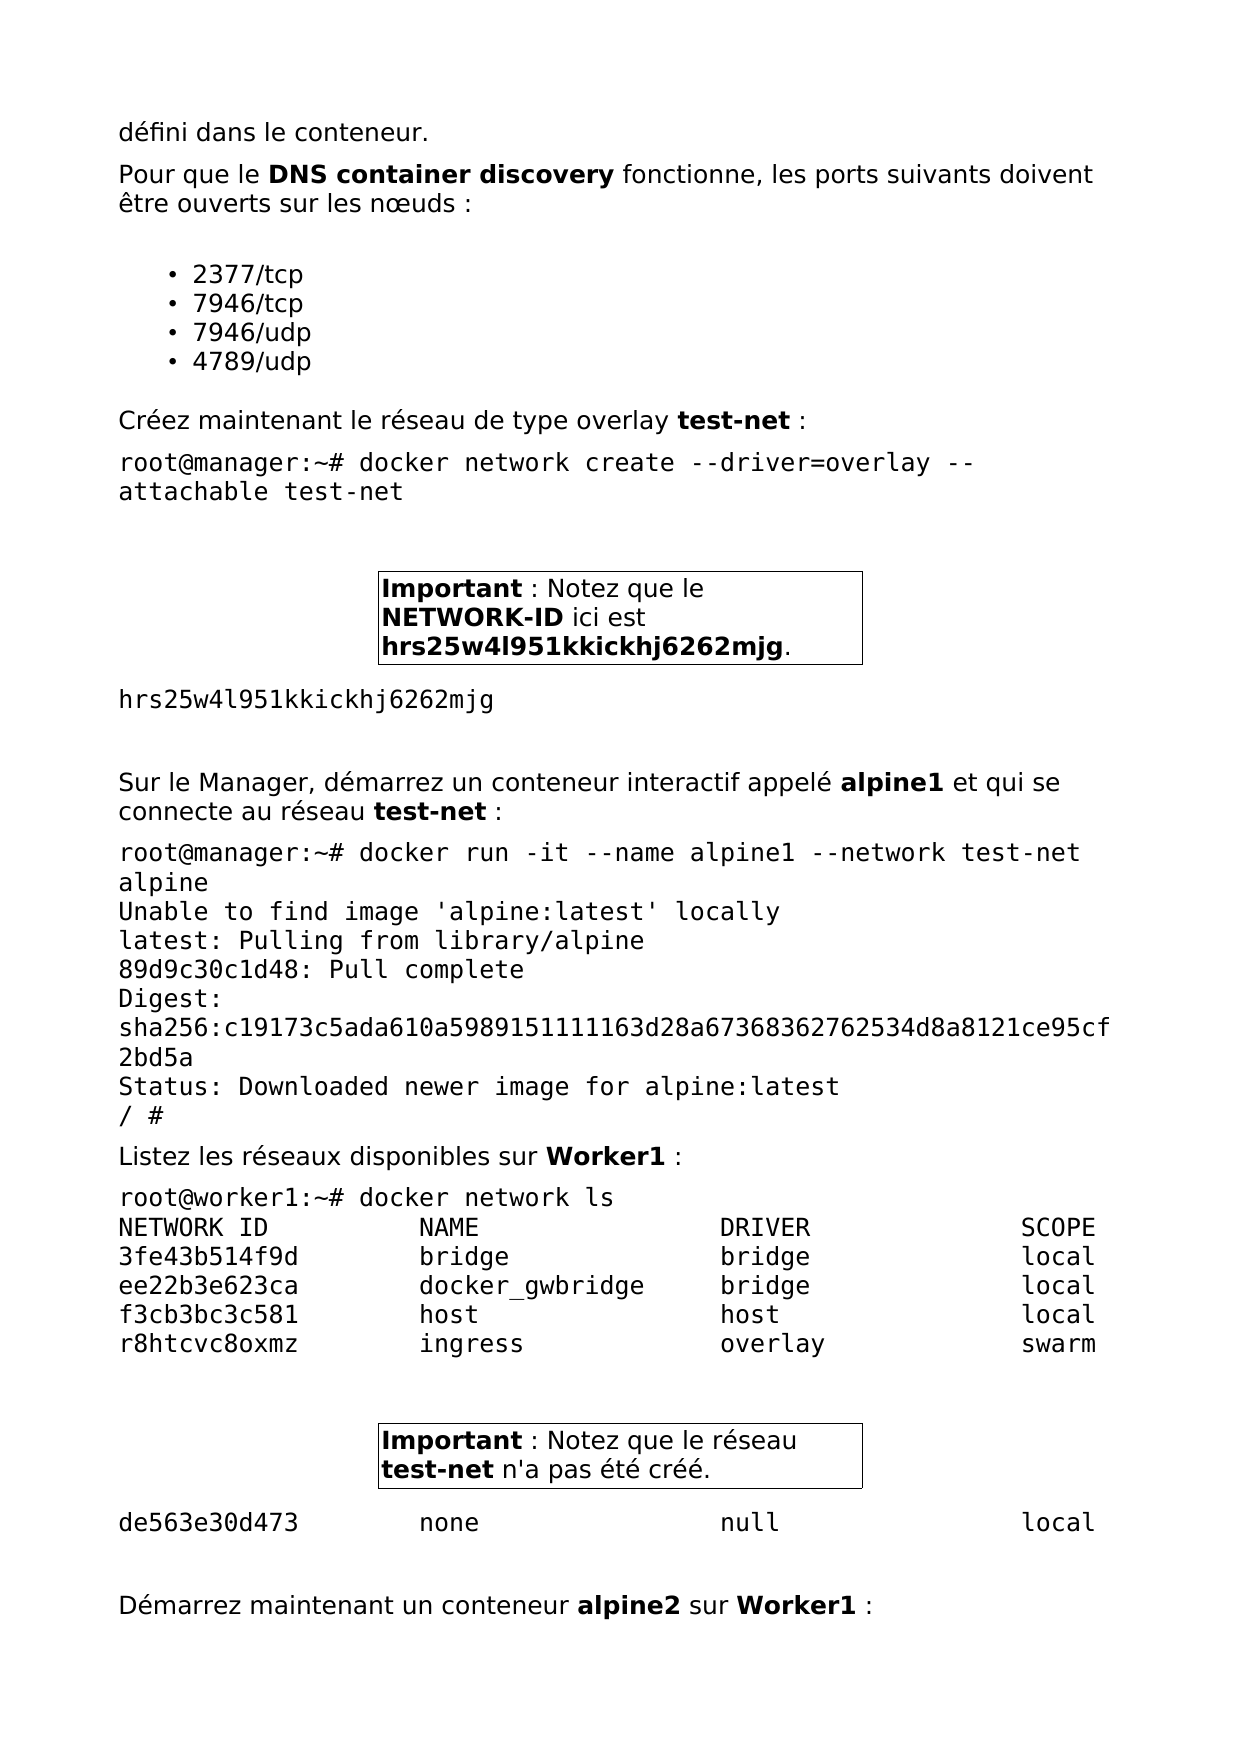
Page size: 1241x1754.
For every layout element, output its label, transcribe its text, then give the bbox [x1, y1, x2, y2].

text Démarrez maintenant un conteneur alpine2 sur Worker1 : [118, 1591, 1122, 1620]
list 2377/tcp [177, 260, 1122, 289]
text Listez les réseaux disponibles sur Worker1 : [118, 1142, 1122, 1171]
text défini dans le conteneur. [118, 118, 1122, 147]
table_header Important : Notez que le réseau test-net n'a pas été créé. [379, 1424, 862, 1487]
text Créez maintenant le réseau de type overlay test-net : [118, 406, 1122, 435]
text root@manager:~# docker network create --driver=overlay --attachable test-net hrs25w4l951kkickhj6262mjg [118, 448, 1122, 714]
list 7946/tcp [177, 289, 1122, 318]
table_header Important : Notez que le NETWORK-ID ici est hrs25w4l951kkickhj6262mjg. [379, 572, 862, 664]
text root@manager:~# docker run -it --name alpine1 --network test-net alpine Unable to find image 'alpine:latest' locally latest: Pulling from library/alpine 89d9c30c1d48: Pull complete Digest: sha256:c19173c5ada610a5989151111163d28a67368362762534d8a8121ce95cf2bd5a Status: Downloaded newer image for alpine:latest / # [118, 838, 1122, 1130]
text Pour que le DNS container discovery fonctionne, les ports suivants doivent être ouverts sur les nœuds : [118, 160, 1122, 218]
list 7946/udp [177, 318, 1122, 348]
text root@worker1:~# docker network ls NETWORK ID NAME DRIVER SCOPE 3fe43b514f9d bridge bridge local ee22b3e623ca docker_gwbridge bridge local f3cb3bc3c581 host host local r8htcvc8oxmz ingress overlay swarm de563e30d473 none null local [118, 1184, 1122, 1537]
text Sur le Manager, démarrez un conteneur interactif appelé alpine1 et qui se connecte au réseau test-net : [118, 768, 1122, 826]
list 4789/udp [177, 348, 1122, 377]
